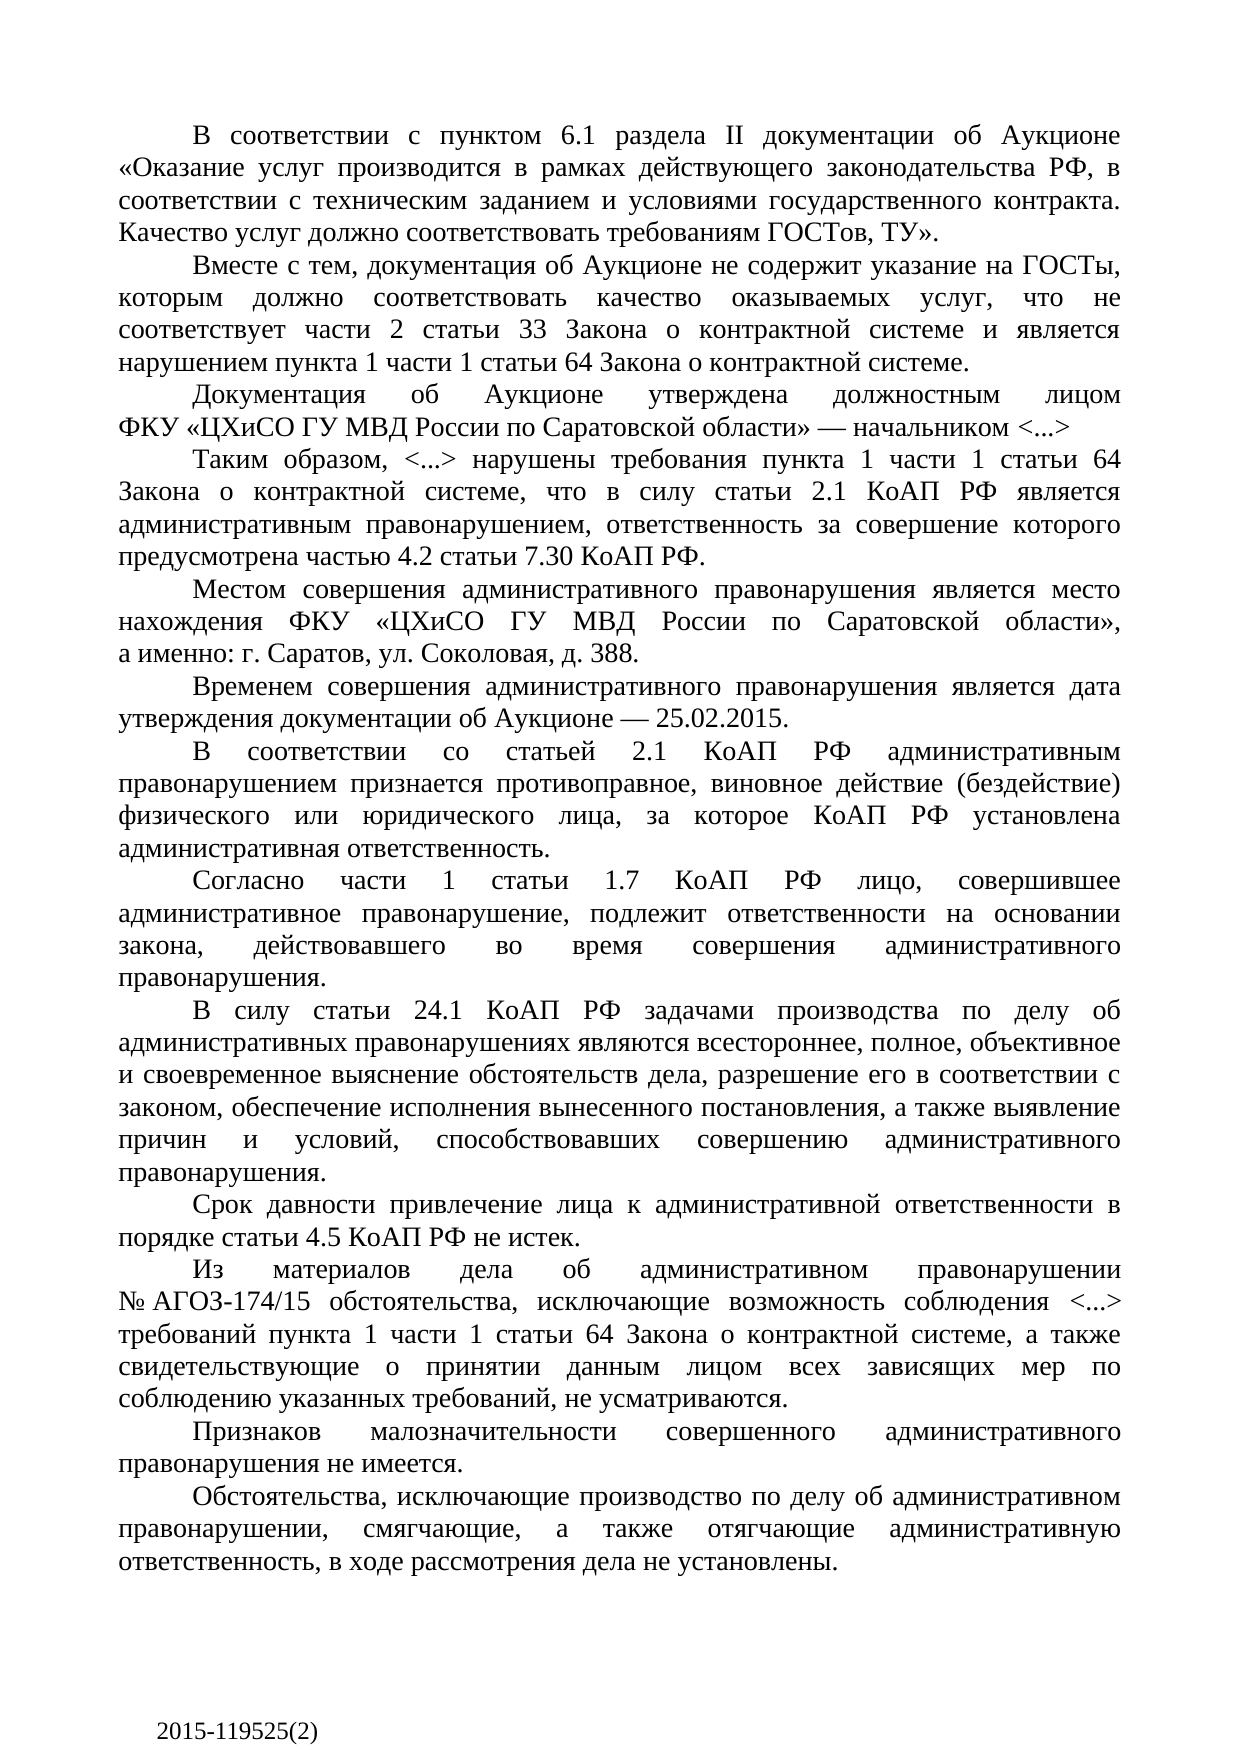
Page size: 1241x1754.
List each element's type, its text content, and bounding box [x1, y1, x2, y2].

text Признаков малозначительности совершенного административного правонарушения не имеется. [118, 1414, 1122, 1479]
text Обстоятельства, исключающие производство по делу об административном правонарушении, смягчающие, а также отягчающие административную ответственность, в ходе рассмотрения дела не установлены. [118, 1479, 1122, 1576]
text Вместе с тем, документация об Аукционе не содержит указание на ГОСТы, которым должно соответствовать качество оказываемых услуг, что не соответствует части 2 статьи 33 Закона о контрактной системе и является нарушением пункта 1 части 1 статьи 64 Закона о контрактной системе. [118, 248, 1122, 377]
text Документация об Аукционе утверждена должностным лицом ФКУ «ЦХиСО ГУ МВД России по Саратовской области» — начальником <...> [118, 377, 1122, 442]
text Таким образом, <...> нарушены требования пункта 1 части 1 статьи 64 Закона о контрактной системе, что в силу статьи 2.1 КоАП РФ является административным правонарушением, ответственность за совершение которого предусмотрена частью 4.2 статьи 7.30 КоАП РФ. [118, 442, 1122, 572]
text Временем совершения административного правонарушения является дата утверждения документации об Аукционе — 25.02.2015. [118, 669, 1122, 734]
text Срок давности привлечение лица к административной ответственности в порядке статьи 4.5 КоАП РФ не истек. [118, 1187, 1122, 1252]
text Местом совершения административного правонарушения является место нахождения ФКУ «ЦХиСО ГУ МВД России по Саратовской области», а именно: г. Саратов, ул. Соколовая, д. 388. [118, 572, 1122, 669]
text В соответствии с пунктом 6.1 раздела II документации об Аукционе «Оказание услуг производится в рамках действующего законодательства РФ, в соответствии с техническим заданием и условиями государственного контракта. Качество услуг должно соответствовать требованиям ГОСТов, ТУ». [118, 118, 1122, 248]
text Из материалов дела об административном правонарушении № АГОЗ-174/15 обстоятельства, исключающие возможность соблюдения <...> требований пункта 1 части 1 статьи 64 Закона о контрактной системе, а также свидетельствующие о принятии данным лицом всех зависящих мер по соблюдению указанных требований, не усматриваются. [118, 1252, 1122, 1414]
text В силу статьи 24.1 КоАП РФ задачами производства по делу об административных правонарушениях являются всестороннее, полное, объективное и своевременное выяснение обстоятельств дела, разрешение его в соответствии с законом, обеспечение исполнения вынесенного постановления, а также выявление причин и условий, способствовавших совершению административного правонарушения. [118, 993, 1122, 1187]
text Согласно части 1 статьи 1.7 КоАП РФ лицо, совершившее административное правонарушение, подлежит ответственности на основании закона, действовавшего во время совершения административного правонарушения. [118, 863, 1122, 993]
text В соответствии со статьей 2.1 КоАП РФ административным правонарушением признается противоправное, виновное действие (бездействие) физического или юридического лица, за которое КоАП РФ установлена административная ответственность. [118, 734, 1122, 863]
